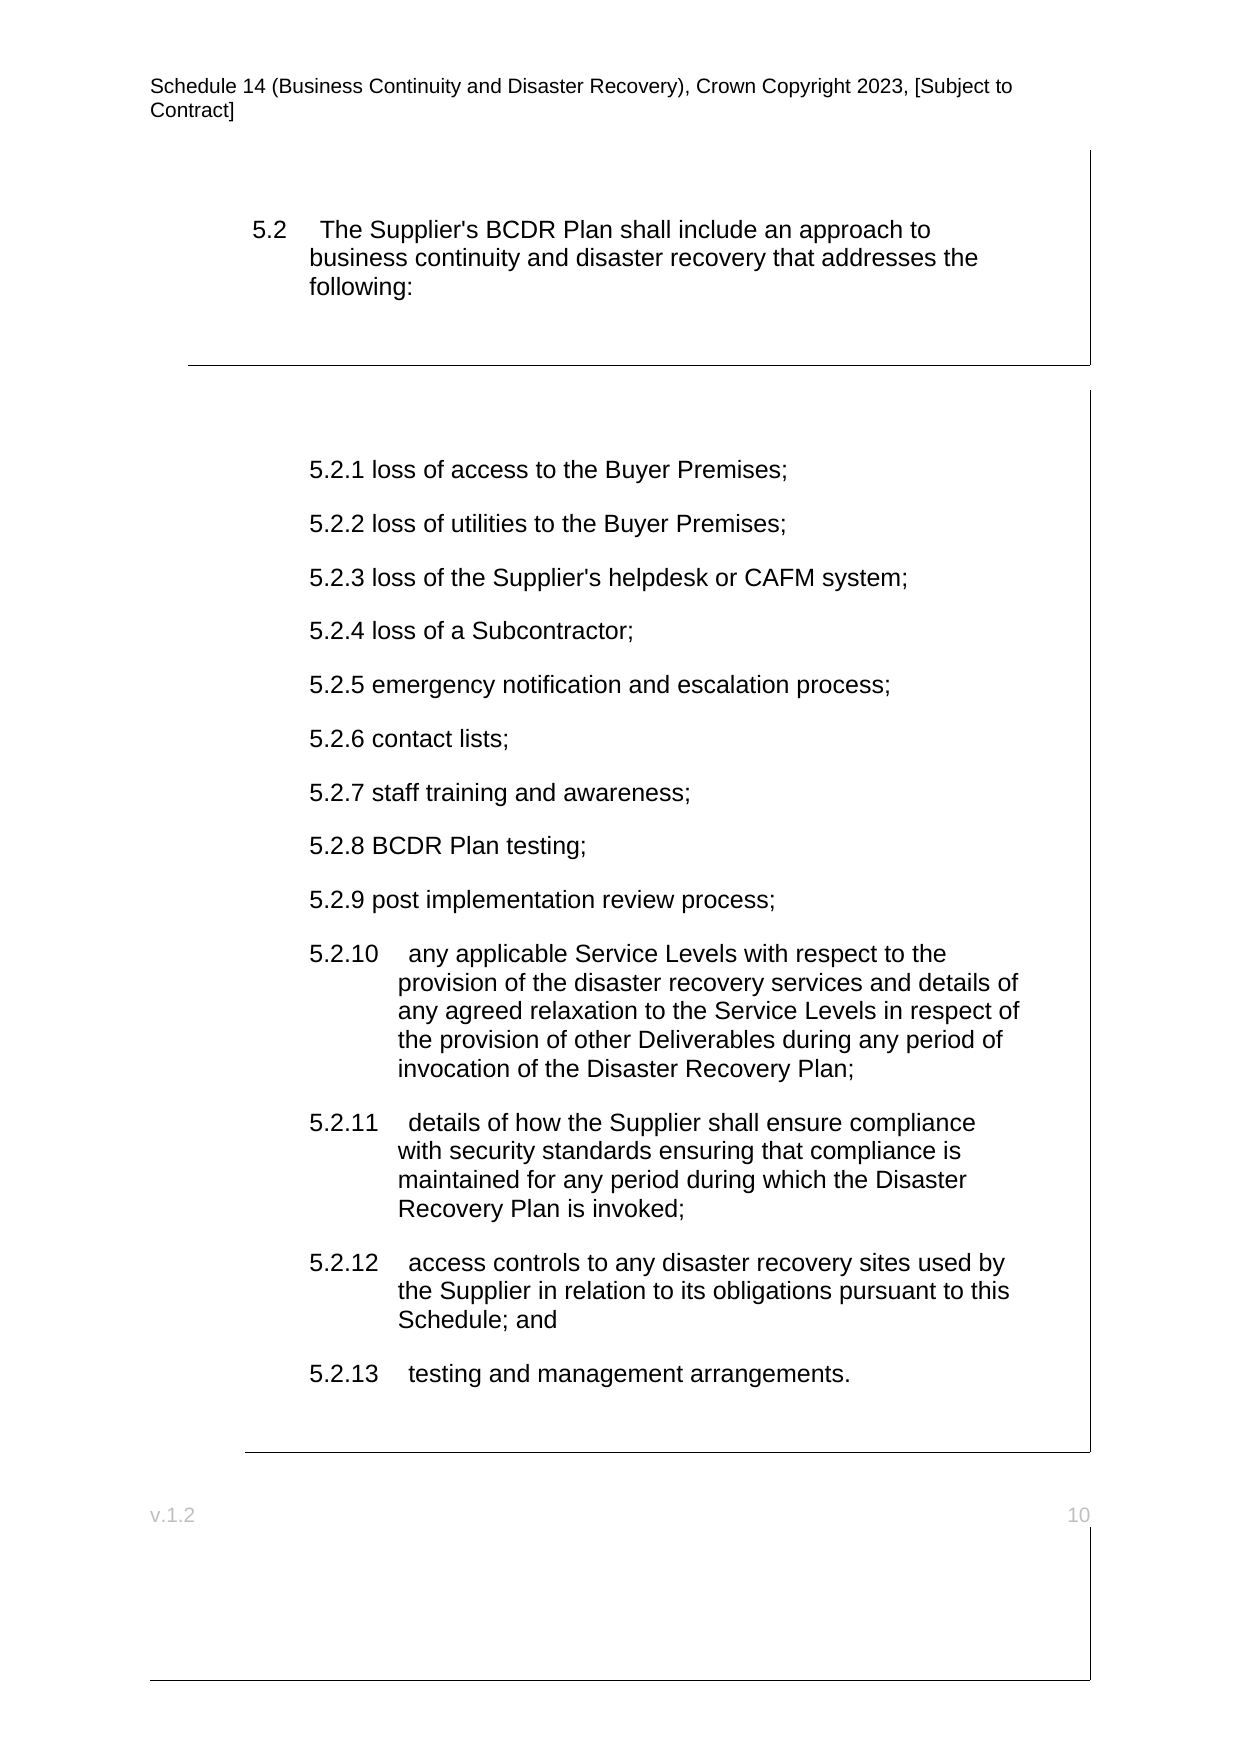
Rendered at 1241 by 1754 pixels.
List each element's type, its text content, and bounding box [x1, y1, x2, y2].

list The Supplier's BCDR Plan shall include an approach to business continuity and disaster recovery that addresses the following: [187, 150, 1090, 365]
list loss of utilities to the Buyer Premises; [244, 444, 1090, 498]
list loss of the Supplier's helpdesk or CAFM system; [244, 498, 1090, 552]
list emergency notification and escalation process; [244, 605, 1090, 659]
list loss of a Subcontractor; [244, 552, 1090, 605]
list testing and management arrangements. [244, 1294, 1090, 1452]
list details of how the Supplier shall ensure compliance with security standards ensuring that compliance is maintained for any period during which the Disaster Recovery Plan is invoked; [244, 1043, 1090, 1183]
list post implementation review process; [244, 820, 1090, 874]
list any applicable Service Levels with respect to the provision of the disaster recovery services and details of any agreed relaxation to the Service Levels in respect of the provision of other Deliverables during any period of invocation of the Disaster Recovery Plan; [244, 874, 1090, 1043]
list loss of access to the Buyer Premises; [244, 390, 1090, 444]
list BCDR Plan testing; [244, 767, 1090, 820]
list staff training and awareness; [244, 713, 1090, 767]
list contact lists; [244, 659, 1090, 713]
list access controls to any disaster recovery sites used by the Supplier in relation to its obligations pursuant to this Schedule; and [244, 1183, 1090, 1294]
